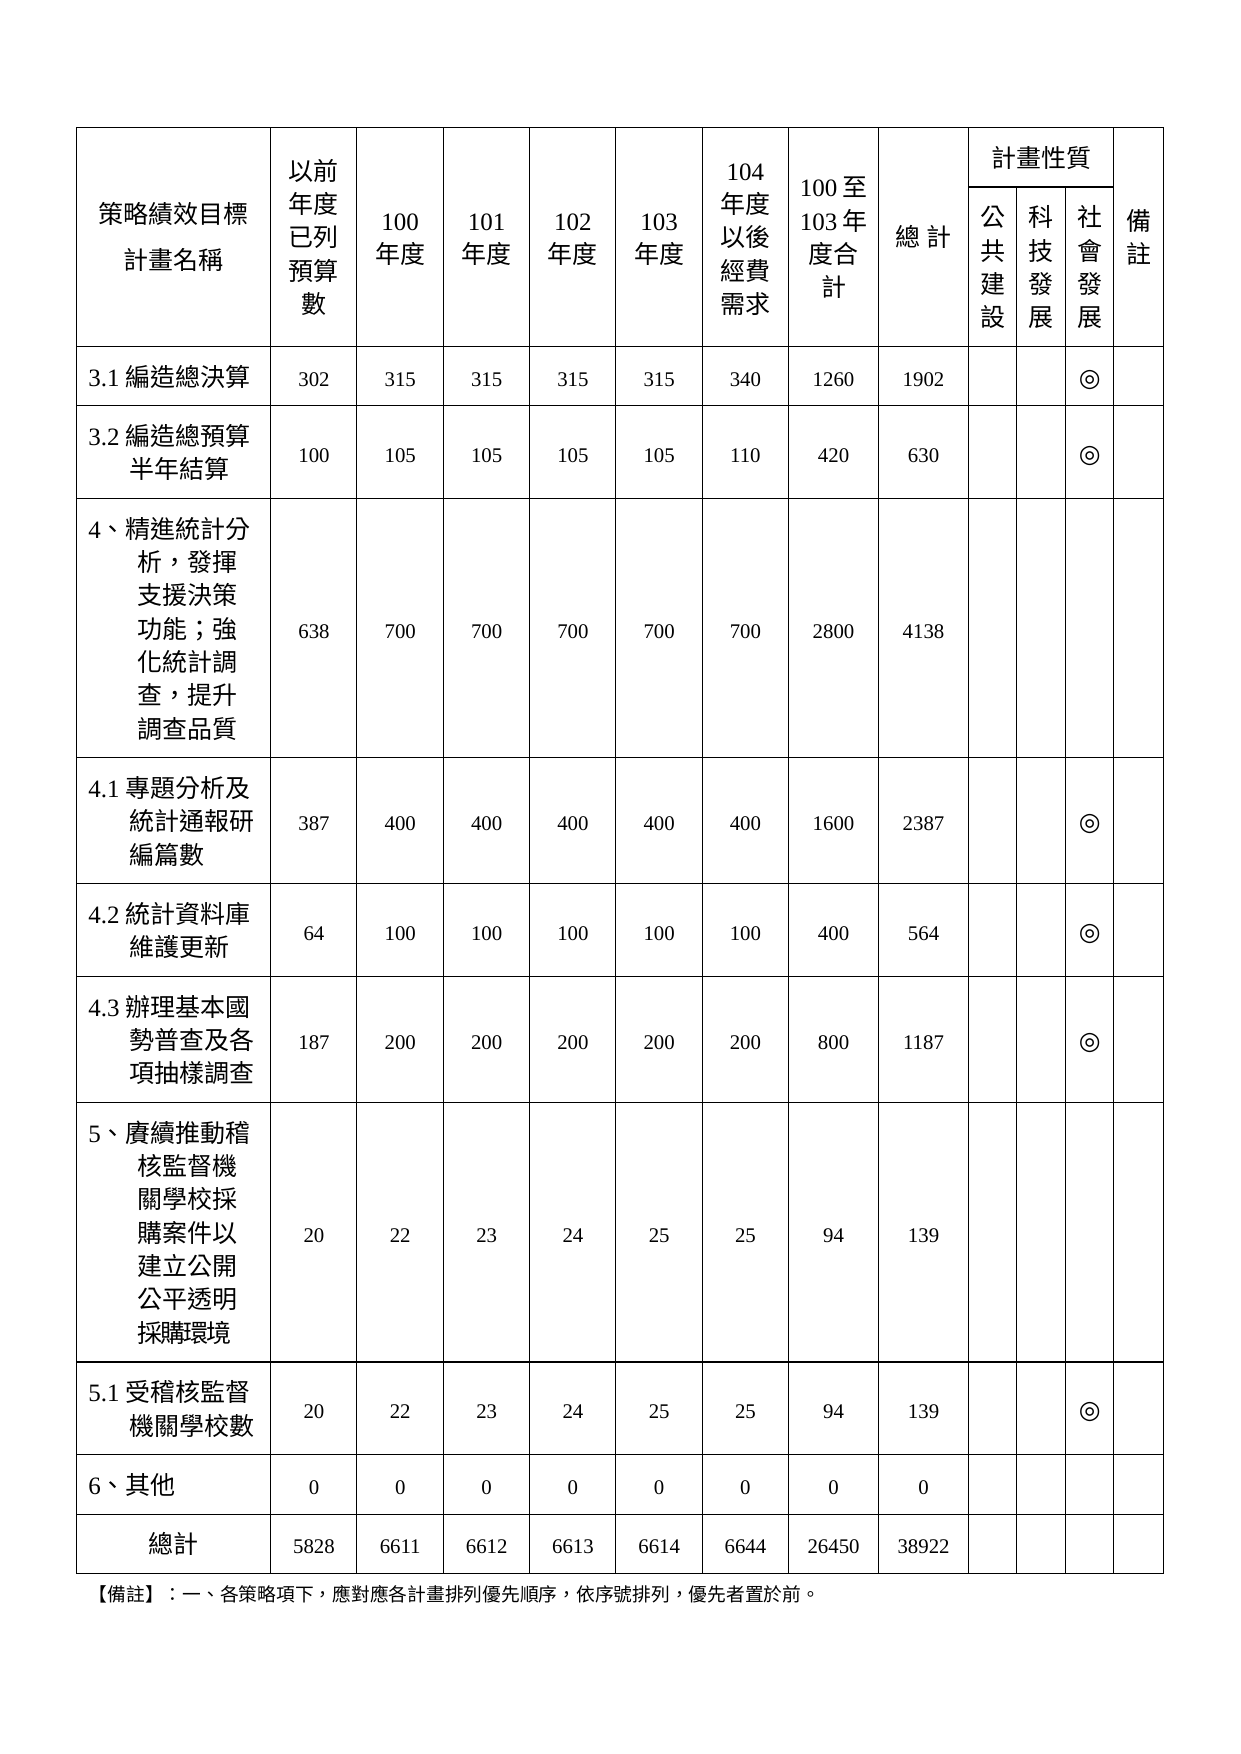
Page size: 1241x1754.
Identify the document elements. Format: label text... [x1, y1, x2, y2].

table_cell 420 [789, 406, 878, 498]
table_cell 400 [789, 884, 878, 976]
table_cell 24 [530, 1103, 615, 1361]
table_cell 400 [703, 758, 788, 883]
table_cell [1017, 499, 1065, 757]
table_cell 其他 [77, 1455, 270, 1513]
table_cell [969, 1455, 1016, 1513]
table_cell 0 [271, 1455, 356, 1513]
table_cell 187 [271, 977, 356, 1102]
table_cell ◎ [1066, 347, 1113, 405]
table_cell ◎ [1066, 977, 1113, 1102]
table_cell 400 [616, 758, 702, 883]
table_cell ◎ [1066, 758, 1113, 883]
table_cell 25 [616, 1103, 702, 1361]
table_cell [969, 758, 1016, 883]
table_cell 4138 [879, 499, 968, 757]
table_cell [1114, 1515, 1163, 1573]
table_cell [1114, 499, 1163, 757]
table_cell [1017, 1363, 1065, 1454]
table_cell [1066, 1515, 1113, 1573]
table_cell 139 [879, 1363, 968, 1454]
table_cell 1260 [789, 347, 878, 405]
table_cell 3.1 編造總決算 [77, 347, 270, 405]
table_cell 26450 [789, 1515, 878, 1573]
table_cell 6644 [703, 1515, 788, 1573]
table_cell 0 [789, 1455, 878, 1513]
table_cell 社會發展 [1066, 188, 1113, 346]
table_cell 100 [703, 884, 788, 976]
table_cell 5828 [271, 1515, 356, 1573]
table_cell 315 [357, 347, 443, 405]
table_cell 38922 [879, 1515, 968, 1573]
table_cell 200 [703, 977, 788, 1102]
table_cell 0 [703, 1455, 788, 1513]
table_cell 2800 [789, 499, 878, 757]
text 【備註】：一、各策略項下，應對應各計畫排列優先順序，依序號排列，優先者置於前。 [88, 1586, 1152, 1605]
table_cell 25 [616, 1363, 702, 1454]
table_cell 3.2 編造總預算半年結算 [77, 406, 270, 498]
table_cell 25 [703, 1103, 788, 1361]
table_cell 1902 [879, 347, 968, 405]
table_cell [969, 1103, 1016, 1361]
table_cell [1017, 406, 1065, 498]
table_cell 64 [271, 884, 356, 976]
table_cell 105 [444, 406, 529, 498]
table_cell 105 [357, 406, 443, 498]
table_cell 賡續推動稽核監督機關學校採購案件以建立公開公平透明採購環境 [77, 1103, 270, 1361]
table_cell 400 [530, 758, 615, 883]
table_header 備註 [1114, 128, 1163, 346]
table_cell 6611 [357, 1515, 443, 1573]
table_cell 105 [616, 406, 702, 498]
table_cell [1066, 1455, 1113, 1513]
table_cell 700 [616, 499, 702, 757]
table_cell 6612 [444, 1515, 529, 1573]
table_cell [969, 499, 1016, 757]
table_header 101年度 [444, 128, 529, 346]
table_cell 400 [357, 758, 443, 883]
table_cell 315 [444, 347, 529, 405]
table_cell 20 [271, 1363, 356, 1454]
table_cell 700 [444, 499, 529, 757]
table_cell 340 [703, 347, 788, 405]
table_cell [1066, 499, 1113, 757]
table_cell 科技發展 [1017, 188, 1065, 346]
table_cell 0 [616, 1455, 702, 1513]
table_header 100至103年度合計 [789, 128, 878, 346]
table_cell 0 [879, 1455, 968, 1513]
table_cell [1114, 1363, 1163, 1454]
table_cell 100 [616, 884, 702, 976]
table_cell 200 [444, 977, 529, 1102]
table_cell [969, 977, 1016, 1102]
table_cell 1600 [789, 758, 878, 883]
table_cell 25 [703, 1363, 788, 1454]
table_cell 23 [444, 1363, 529, 1454]
table_cell 110 [703, 406, 788, 498]
table_header 104年度以後經費需求 [703, 128, 788, 346]
table_cell ◎ [1066, 1363, 1113, 1454]
table_cell [1017, 1515, 1065, 1573]
table_header 以前年度已列預算數 [271, 128, 356, 346]
table_cell ◎ [1066, 406, 1113, 498]
table_cell 總計 [77, 1515, 270, 1573]
table_cell [969, 1363, 1016, 1454]
table_cell 4.3 辦理基本國勢普查及各項抽樣調查 [77, 977, 270, 1102]
table_cell 94 [789, 1103, 878, 1361]
table_cell 23 [444, 1103, 529, 1361]
table_header 100年度 [357, 128, 443, 346]
table_cell 638 [271, 499, 356, 757]
table_cell 387 [271, 758, 356, 883]
table_cell 公共建設 [969, 188, 1016, 346]
table_cell 1187 [879, 977, 968, 1102]
table_header 策略績效目標 計畫名稱 [77, 128, 270, 346]
table_cell 315 [530, 347, 615, 405]
table_cell 24 [530, 1363, 615, 1454]
table_cell [1017, 977, 1065, 1102]
table_cell 700 [357, 499, 443, 757]
table_cell 0 [530, 1455, 615, 1513]
table_cell [1017, 1455, 1065, 1513]
table_cell 564 [879, 884, 968, 976]
table_cell [1114, 406, 1163, 498]
table_cell 105 [530, 406, 615, 498]
table_cell [1017, 347, 1065, 405]
table_cell [1114, 1103, 1163, 1361]
table_cell 4.1 專題分析及統計通報研編篇數 [77, 758, 270, 883]
table_cell [1114, 347, 1163, 405]
table_cell 0 [444, 1455, 529, 1513]
table_cell 22 [357, 1363, 443, 1454]
table_cell [969, 347, 1016, 405]
table_cell 22 [357, 1103, 443, 1361]
table_cell 200 [616, 977, 702, 1102]
table_cell [1114, 1455, 1163, 1513]
table_cell 100 [357, 884, 443, 976]
table_cell 100 [271, 406, 356, 498]
table_cell 0 [357, 1455, 443, 1513]
table_cell 200 [357, 977, 443, 1102]
table_cell [1114, 884, 1163, 976]
table_cell [1017, 884, 1065, 976]
table_cell 630 [879, 406, 968, 498]
table_cell 20 [271, 1103, 356, 1361]
table_cell 5.1 受稽核監督機關學校數 [77, 1363, 270, 1454]
table_cell [1017, 1103, 1065, 1361]
table_cell [969, 1515, 1016, 1573]
table_cell 400 [444, 758, 529, 883]
table_cell 100 [530, 884, 615, 976]
table_cell 302 [271, 347, 356, 405]
table_cell [1066, 1103, 1113, 1361]
table_cell ◎ [1066, 884, 1113, 976]
table_cell [1017, 758, 1065, 883]
table_cell 94 [789, 1363, 878, 1454]
table_cell 精進統計分析，發揮支援決策功能；強化統計調查，提升調查品質 [77, 499, 270, 757]
table_cell 6614 [616, 1515, 702, 1573]
table_header 總 計 [879, 128, 968, 346]
table_cell 800 [789, 977, 878, 1102]
table_cell 700 [530, 499, 615, 757]
table_cell [1114, 977, 1163, 1102]
table_cell 4.2 統計資料庫維護更新 [77, 884, 270, 976]
table_header 計畫性質 [969, 128, 1113, 186]
table_cell 315 [616, 347, 702, 405]
table_cell 200 [530, 977, 615, 1102]
table_cell 139 [879, 1103, 968, 1361]
table_header 103年度 [616, 128, 702, 346]
table_cell [969, 884, 1016, 976]
table_cell 2387 [879, 758, 968, 883]
table_cell [969, 406, 1016, 498]
table_cell 100 [444, 884, 529, 976]
table_cell 6613 [530, 1515, 615, 1573]
table_cell [1114, 758, 1163, 883]
table_header 102年度 [530, 128, 615, 346]
table_cell 700 [703, 499, 788, 757]
